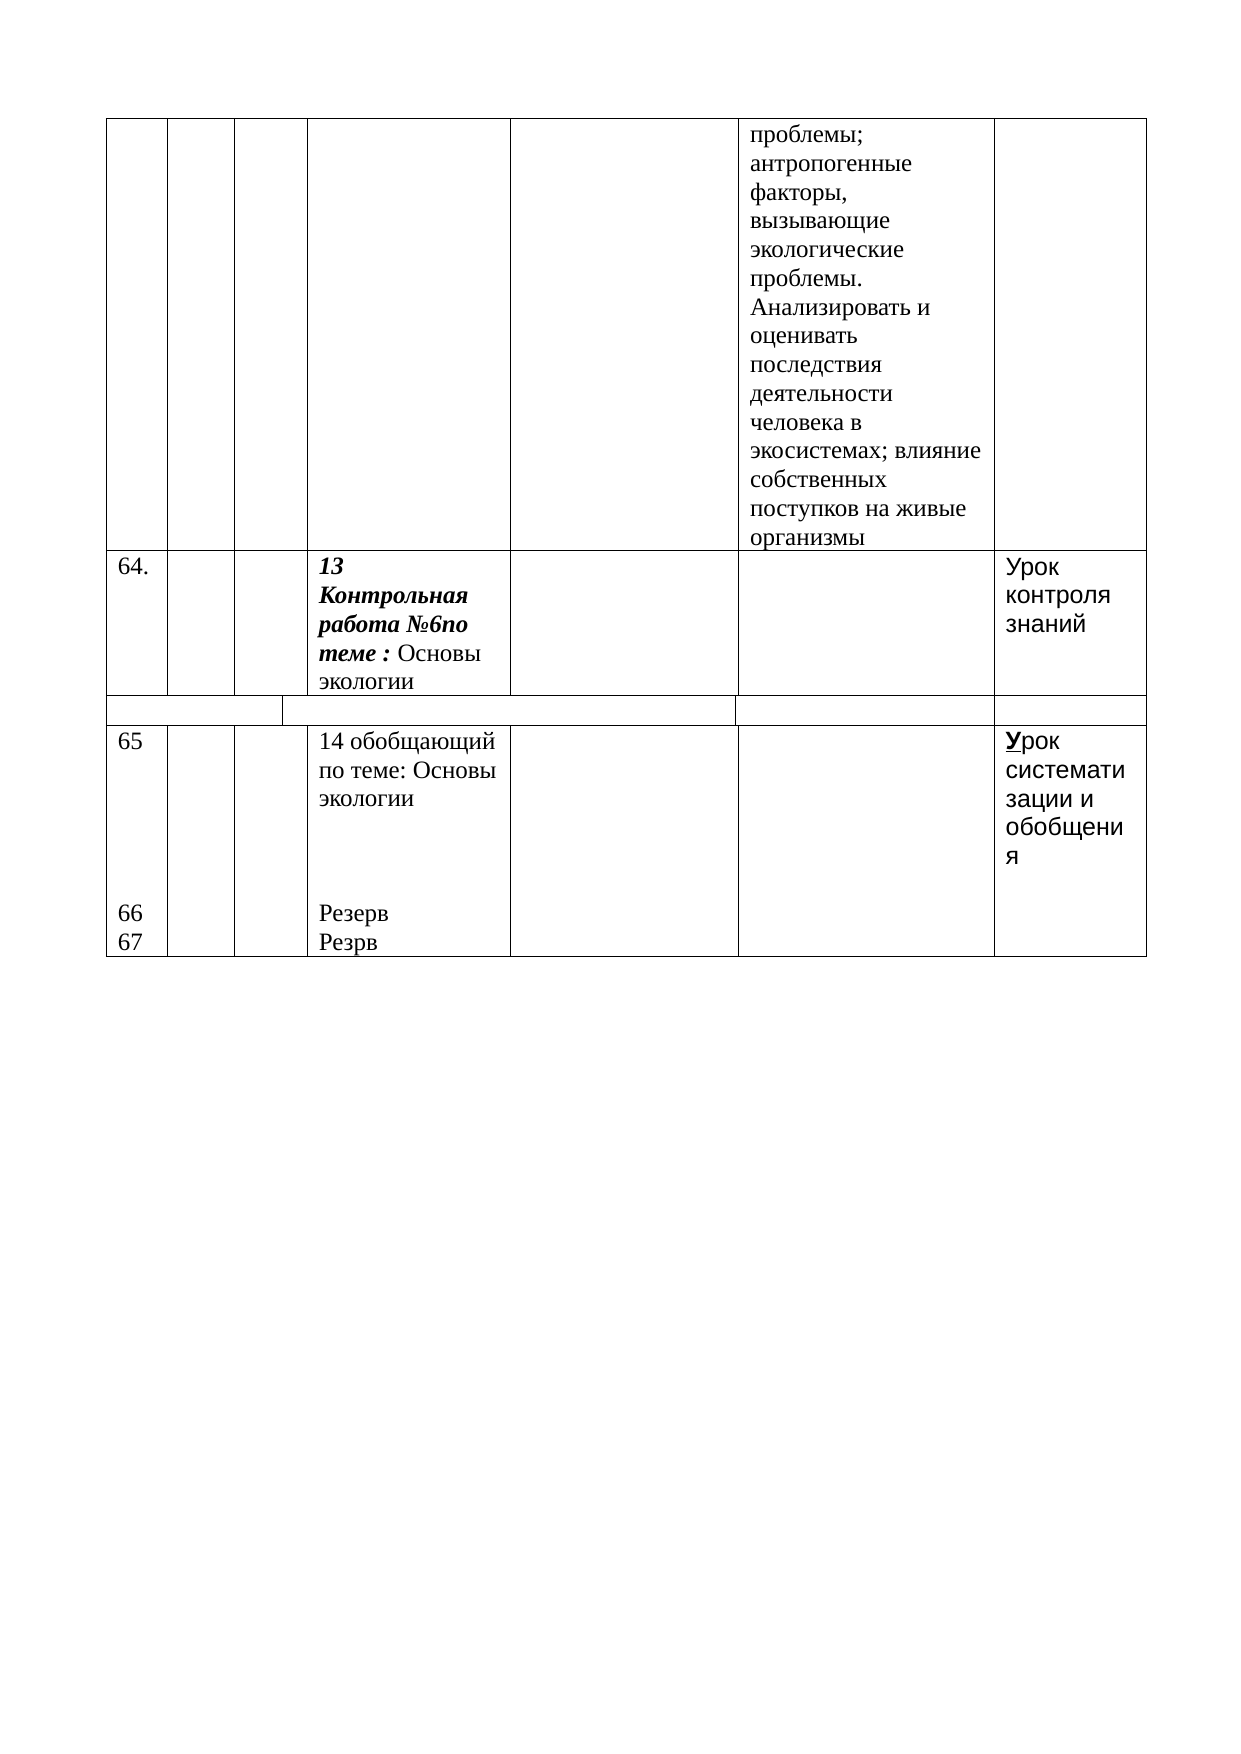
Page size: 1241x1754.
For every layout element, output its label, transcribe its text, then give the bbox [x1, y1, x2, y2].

table_cell [235, 551, 307, 695]
table_cell [736, 696, 994, 725]
table_cell [283, 696, 735, 725]
table_cell [995, 696, 1146, 725]
table_cell [995, 119, 1146, 550]
table_cell [511, 726, 738, 956]
table_cell 65 66 67 [107, 726, 167, 956]
table_cell [107, 119, 167, 550]
table_cell [235, 726, 307, 956]
table_cell Урок контроля знаний [995, 551, 1146, 695]
table_cell [235, 119, 307, 550]
table_cell проблемы; антропогенные факторы, вызывающие экологические проблемы. Анализировать и оценивать последствия деятельности человека в экосистемах; влияние собственных поступков на живые организмы [739, 119, 994, 550]
table_cell [308, 119, 510, 550]
table_cell [107, 696, 282, 725]
table_cell 14 обобщающий по теме: Основы экологии Резерв Резрв [308, 726, 510, 956]
table_cell [168, 551, 234, 695]
table_cell 13 Контрольная работа №6по теме : Основы экологии [308, 551, 510, 695]
table_cell 64. [107, 551, 167, 695]
table_cell [511, 119, 738, 550]
table_cell [168, 119, 234, 550]
table_cell [168, 726, 234, 956]
table_cell [739, 726, 994, 956]
table_cell [511, 551, 738, 695]
table_cell Урок систематизации и обобщения [995, 726, 1146, 956]
table_cell [739, 551, 994, 695]
